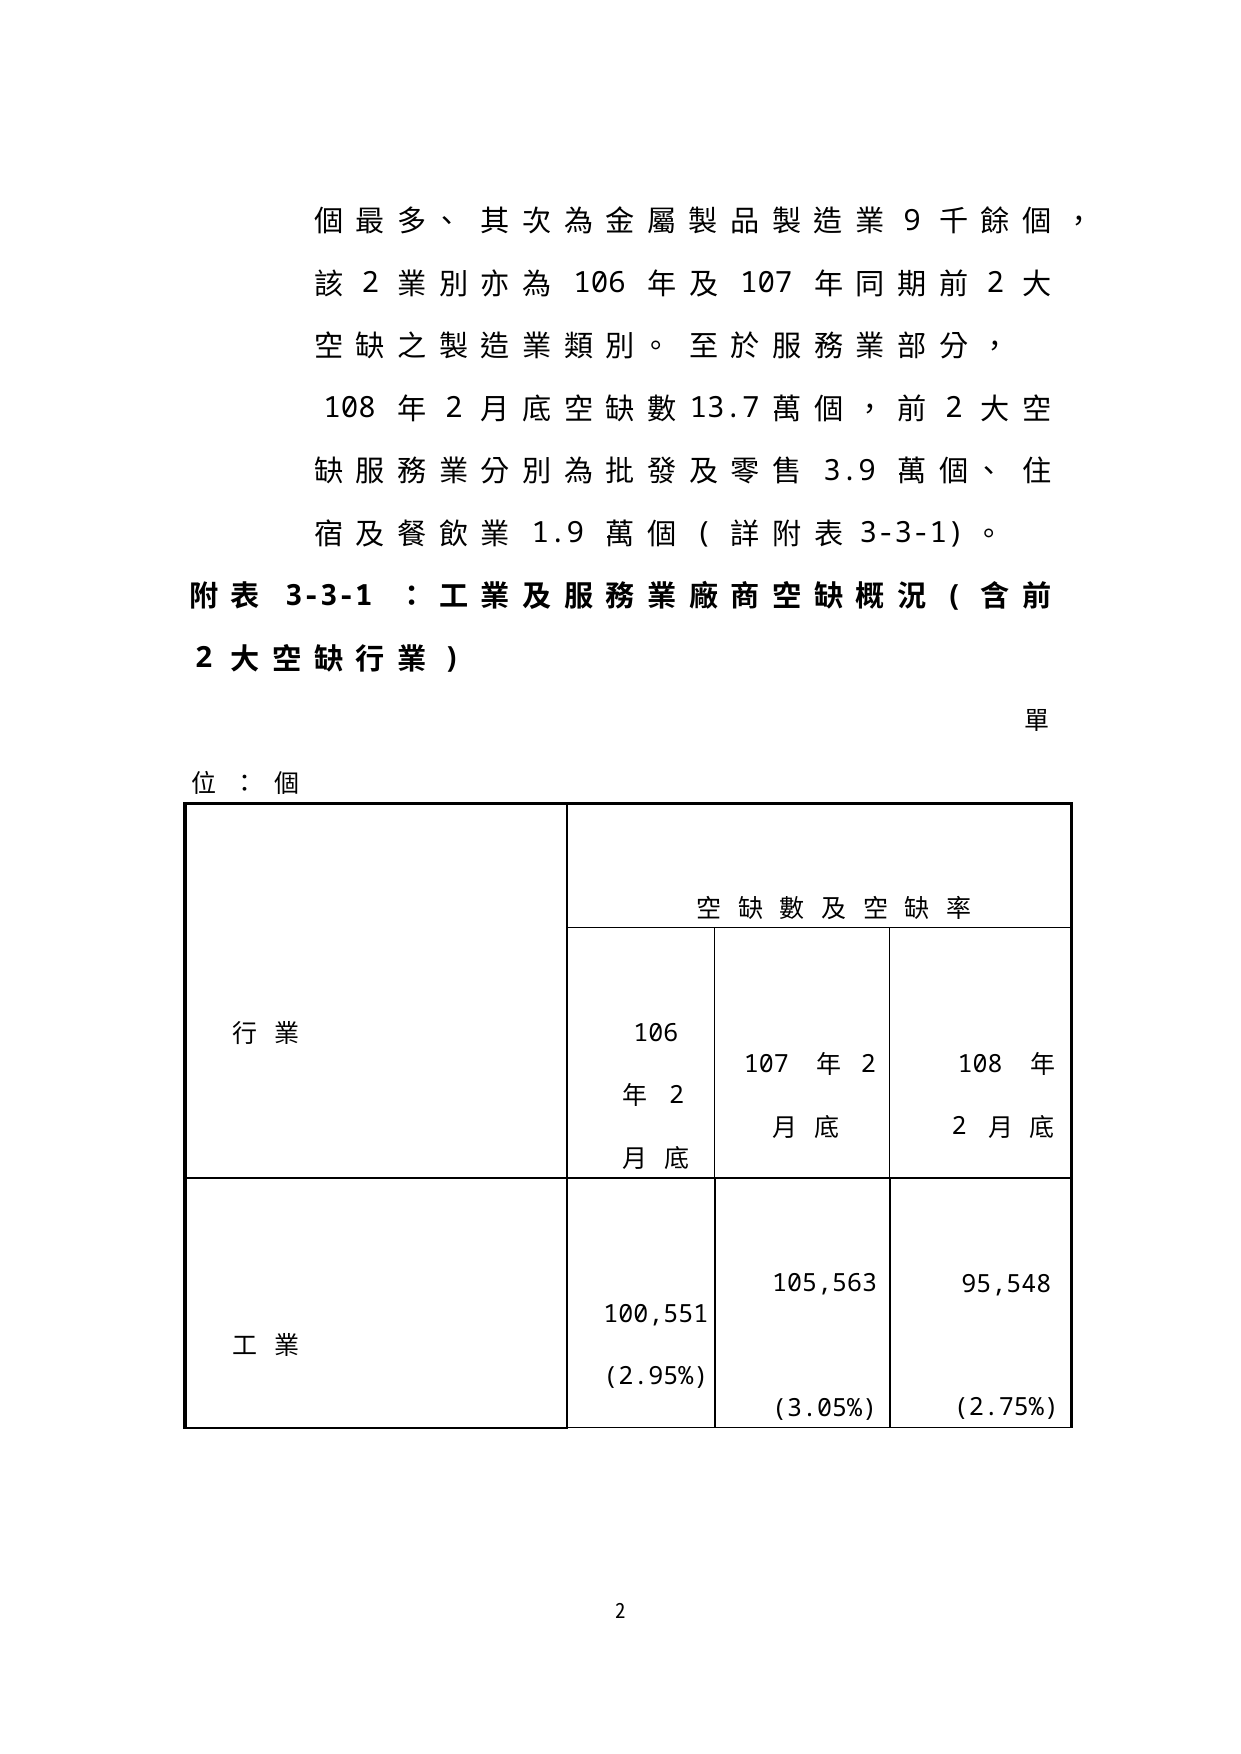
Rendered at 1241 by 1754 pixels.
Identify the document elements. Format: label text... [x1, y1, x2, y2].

table_cell 工業 [187, 1179, 566, 1427]
table_cell 105,563 (3.05%) [716, 1179, 889, 1427]
table_cell 106年2月底 [568, 928, 714, 1177]
table_cell 107年2月底 [715, 928, 889, 1177]
table_header 行業 [187, 805, 566, 1177]
table_cell 108年2月底 [890, 928, 1070, 1177]
text 附表3-3-1：工業及服務業廠商空缺概況(含前2大空缺行業) [183, 552, 1058, 677]
table_cell 95,548 (2.75%) [891, 1179, 1070, 1427]
table_header 空缺數及空缺率 [568, 805, 1070, 927]
table_cell 100,551 (2.95%) [568, 1179, 714, 1427]
text 單位：個 [183, 677, 1058, 802]
text 進一步分析，工業類別項下以製造業空缺數最多，108年2月底空缺8.3萬個，其中以電子零組件製造業空缺人數1.5萬個最多、其次為金屬製品製造業9千餘個，該2業別亦為106年及107年同期前2大空缺之製造業類別。至於服務業部分，108年2月底空缺數13.7萬個，前2大空缺服務業分別為批發及零售3.9萬個、住宿及餐飲業1.9萬個(詳附表3-3-1)。 [271, 177, 1058, 552]
